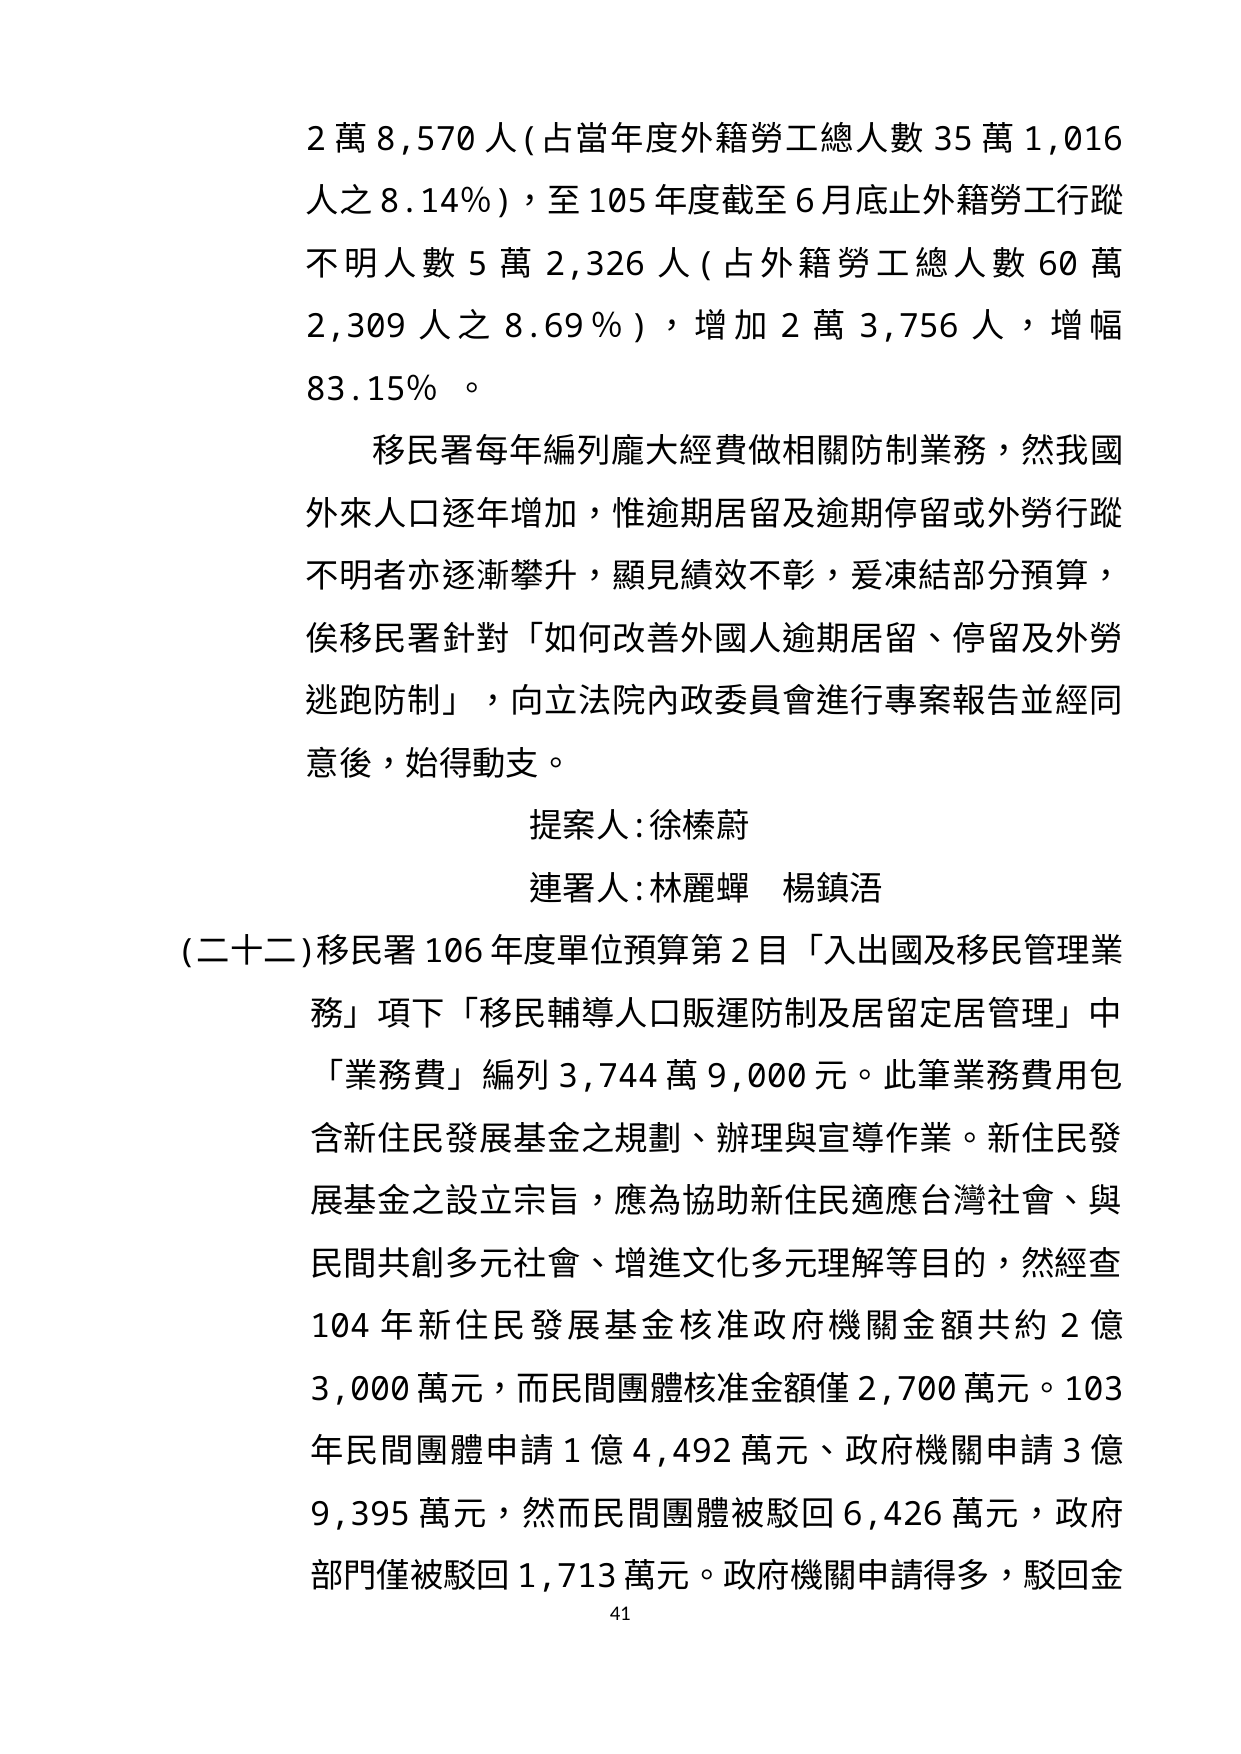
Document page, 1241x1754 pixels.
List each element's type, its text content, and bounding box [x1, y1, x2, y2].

text 連署人:林麗蟬 楊鎮浯 [162, 844, 1123, 907]
text 2萬8,570人(占當年度外籍勞工總人數35萬1,016人之8.14％)，至105年度截至6月底止外籍勞工行蹤不明人數5萬2,326人(占外籍勞工總人數60萬2,309人之8.69％)，增加2萬3,756人，增幅83.15％ 。 [306, 94, 1123, 407]
text 移民署每年編列龐大經費做相關防制業務，然我國外來人口逐年增加，惟逾期居留及逾期停留或外勞行蹤不明者亦逐漸攀升，顯見績效不彰，爰凍結部分預算，俟移民署針對「如何改善外國人逾期居留、停留及外勞逃跑防制」，向立法院內政委員會進行專案報告並經同意後，始得動支。 [306, 407, 1123, 782]
text 提案人:徐榛蔚 [162, 782, 1123, 844]
text (二十二)移民署106年度單位預算第2目「入出國及移民管理業務」項下「移民輔導人口販運防制及居留定居管理」中「業務費」編列3,744萬9,000元。此筆業務費用包含新住民發展基金之規劃、辦理與宣導作業。新住民發展基金之設立宗旨，應為協助新住民適應台灣社會、與民間共創多元社會、增進文化多元理解等目的，然經查104年新住民發展基金核准政府機關金額共約2億3,000萬元，而民間團體核准金額僅2,700萬元。103年民間團體申請1億4,492萬元、政府機關申請3億9,395萬元，然而民間團體被駁回6,426萬元，政府部門僅被駁回1,713萬元。政府機關申請得多，駁回金額少；民間團體申請得少，駁回金額多，顯示新住民發展基金政策方向並不明確，無法達成民間力量之培力目標，過度膨脹之政府申請案亦難考核其計畫之績效良窳，有規避監督之嫌。爰此，凍結部分預算(500萬元)，俟移民署提出新住民發展基金之基金發展方向、核准額度檢討、計畫績效考核檢討，向立法院內政委員會進行專案報告並經同意後，始得動支。 [177, 907, 1123, 1594]
